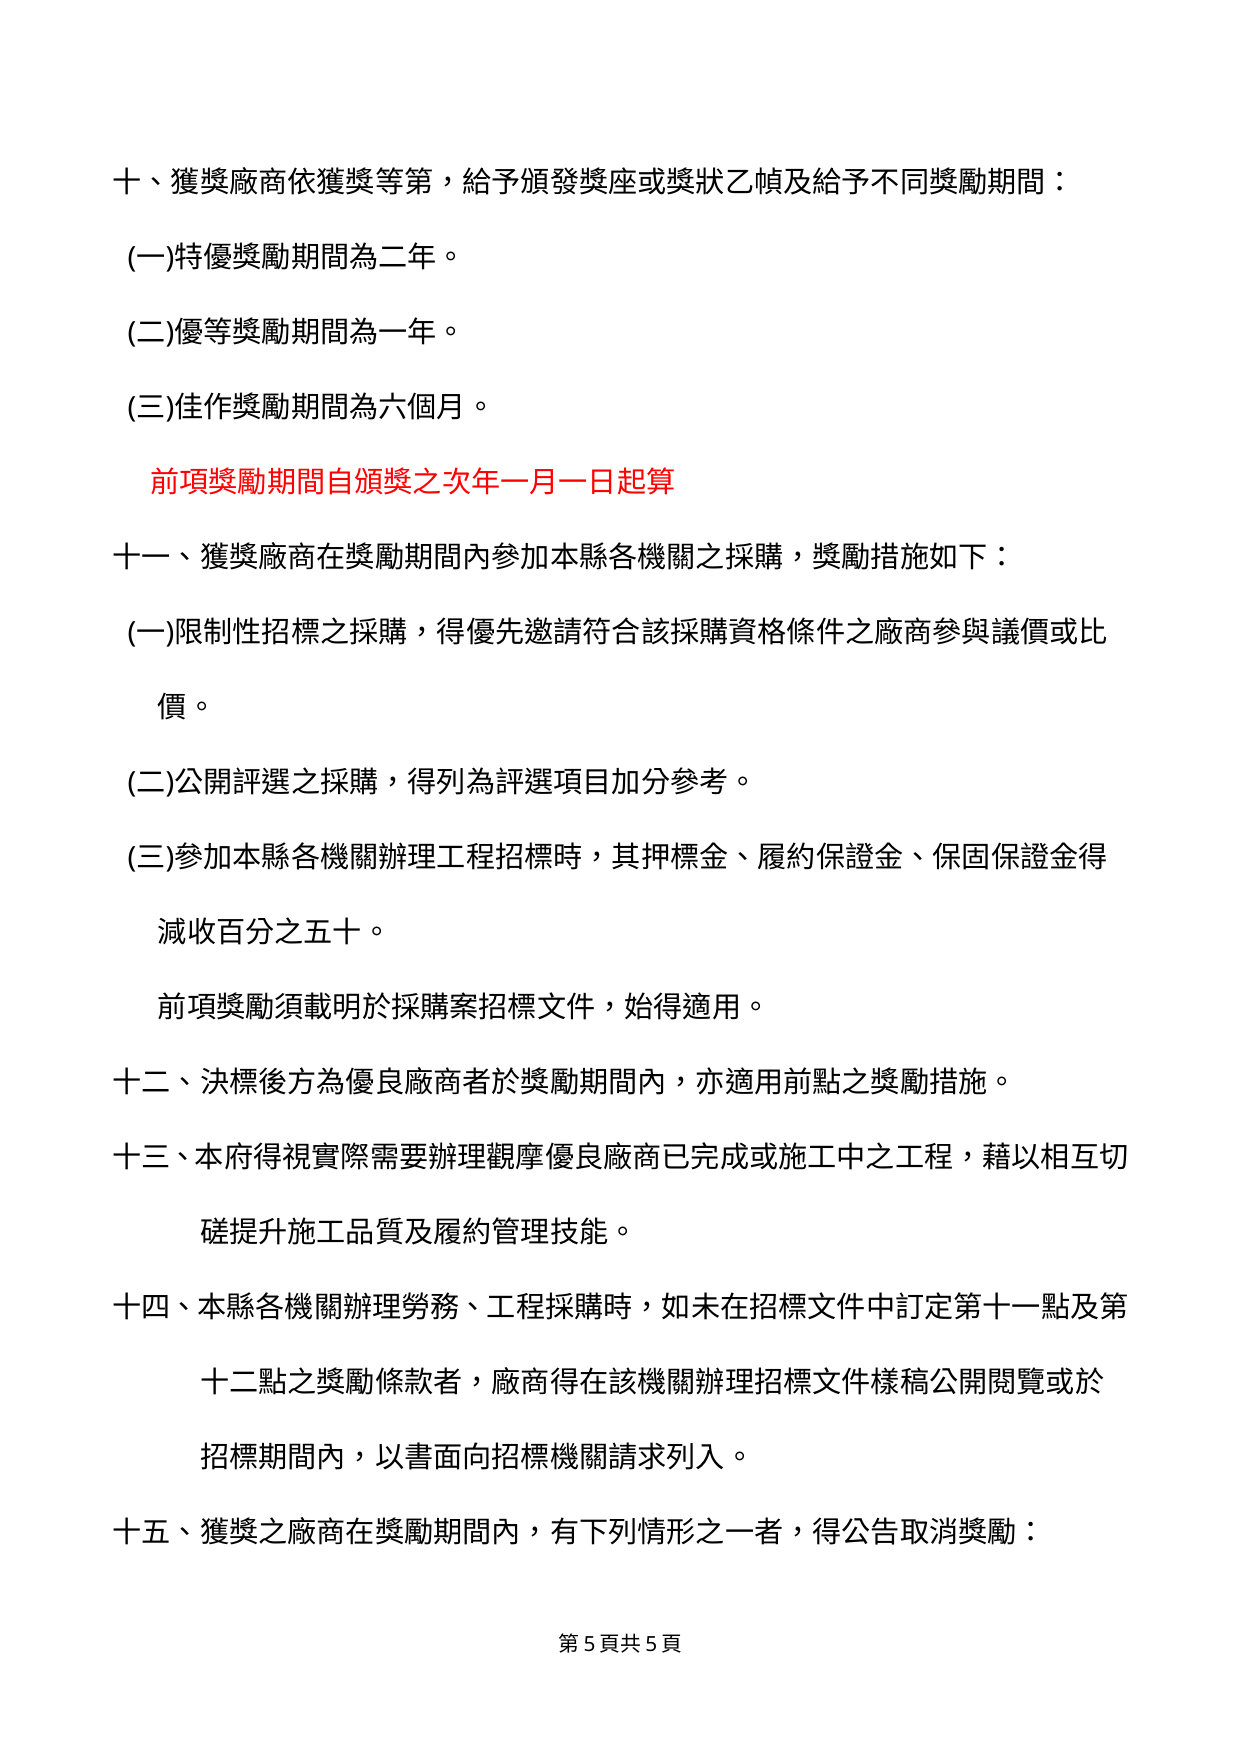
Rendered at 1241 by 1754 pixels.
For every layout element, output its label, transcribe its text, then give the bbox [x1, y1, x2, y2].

text (一)特優獎勵期間為二年。 [112, 218, 1128, 293]
text (二)優等獎勵期間為一年。 [112, 293, 1128, 368]
text (二)公開評選之採購，得列為評選項目加分參考。 [112, 743, 1128, 818]
text (三)參加本縣各機關辦理工程招標時，其押標金、履約保證金、保固保證金得 [112, 818, 1128, 893]
text 十三、本府得視實際需要辦理觀摩優良廠商已完成或施工中之工程，藉以相互切磋提升施工品質及履約管理技能。 [112, 1118, 1128, 1268]
text 十一、獲獎廠商在獎勵期間內參加本縣各機關之採購，獎勵措施如下： [112, 518, 1128, 593]
text (三)佳作獎勵期間為六個月。 [112, 368, 1128, 443]
text 十五、獲獎之廠商在獎勵期間內，有下列情形之一者，得公告取消獎勵： [112, 1493, 1128, 1568]
text 十、獲獎廠商依獲獎等第，給予頒發獎座或獎狀乙幀及給予不同獎勵期間： [112, 143, 1128, 218]
text 前項獎勵須載明於採購案招標文件，始得適用。 [112, 968, 1128, 1043]
text 減收百分之五十。 [112, 893, 1128, 968]
text 十四、本縣各機關辦理勞務、工程採購時，如未在招標文件中訂定第十一點及第十二點之獎勵條款者，廠商得在該機關辦理招標文件樣稿公開閱覽或於招標期間內，以書面向招標機關請求列入。 [112, 1268, 1128, 1493]
text 前項獎勵期間自頒獎之次年一月一日起算 [112, 443, 1128, 518]
text 十二、決標後方為優良廠商者於獎勵期間內，亦適用前點之獎勵措施。 [112, 1043, 1128, 1118]
text 價。 [112, 668, 1128, 743]
text (一)限制性招標之採購，得優先邀請符合該採購資格條件之廠商參與議價或比 [112, 593, 1128, 668]
